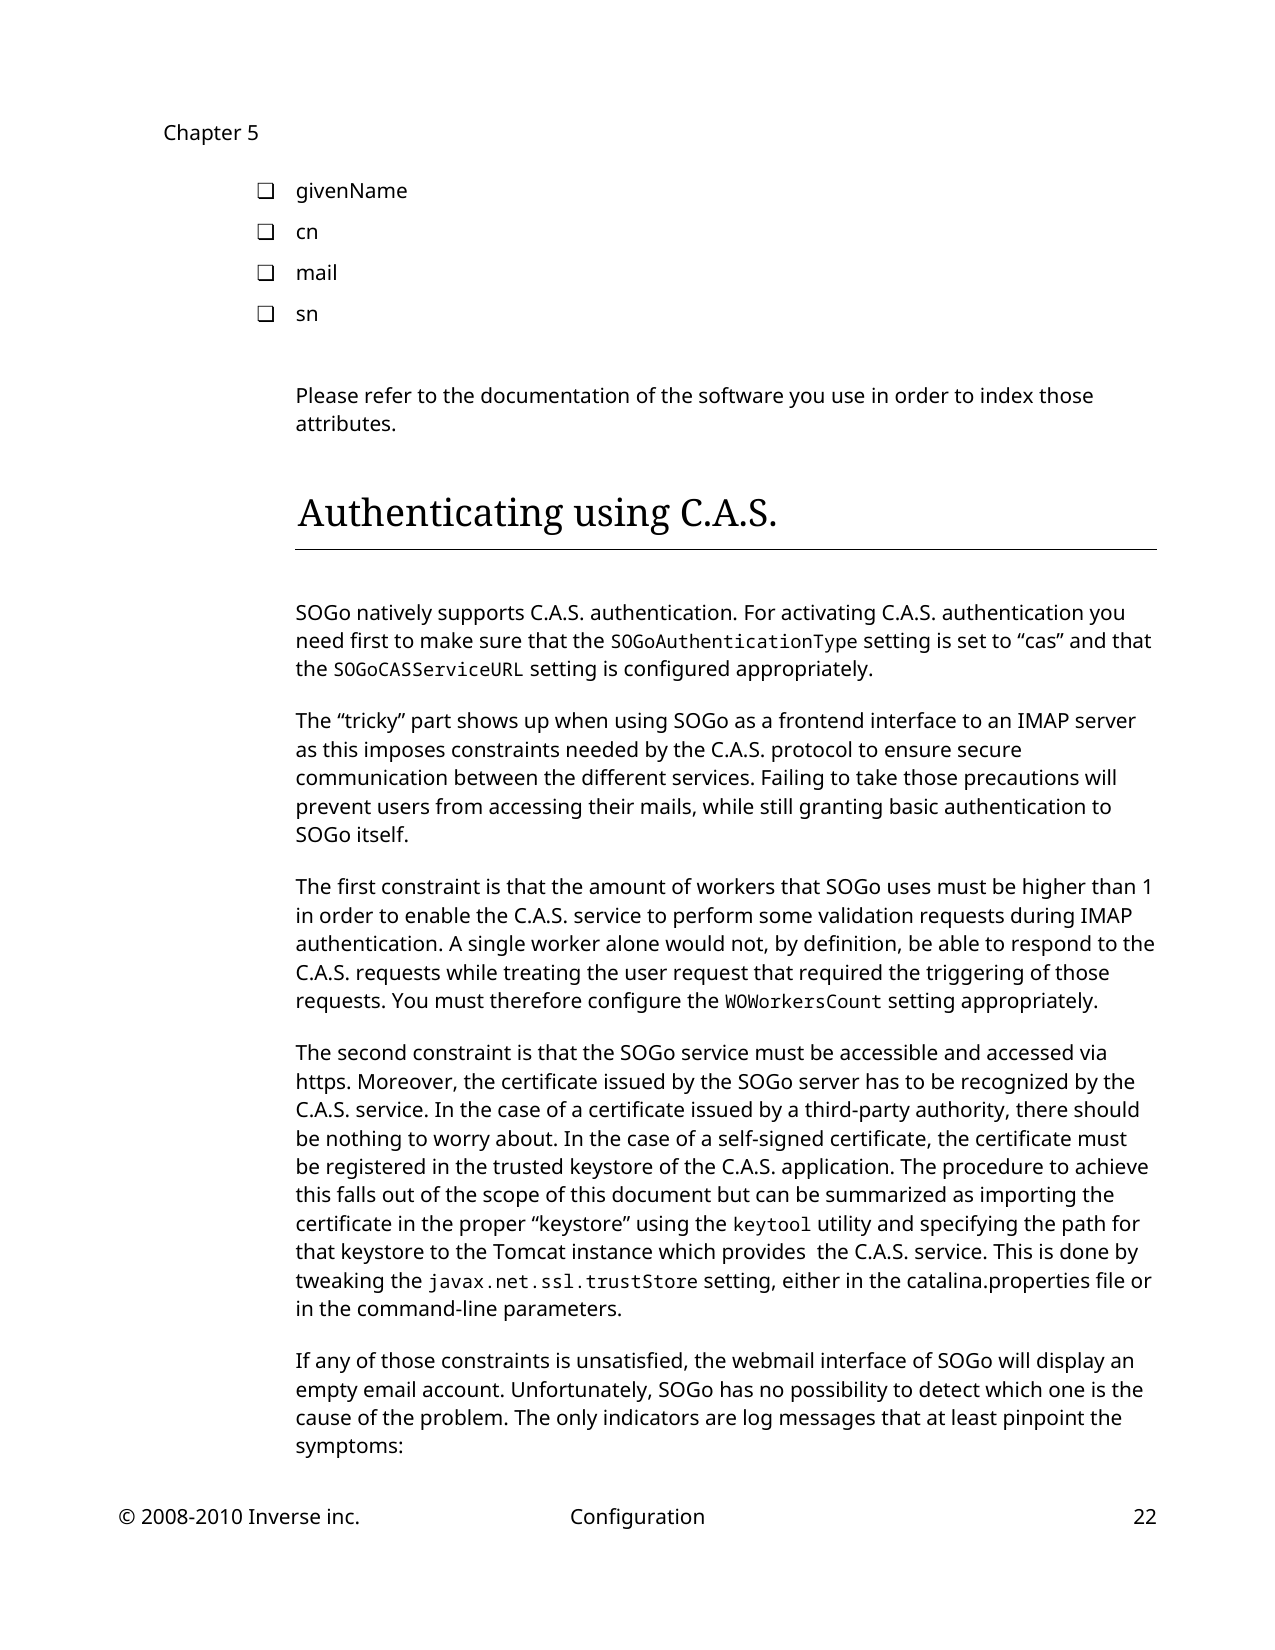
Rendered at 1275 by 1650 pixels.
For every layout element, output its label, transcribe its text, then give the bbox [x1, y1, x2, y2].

text Please refer to the documentation of the software you use in order to index those attributes. [295, 381, 1157, 438]
subtitle Authenticating using C.A.S. [295, 486, 1157, 549]
text The first constraint is that the amount of workers that SOGo uses must be higher than 1 in order to enable the C.A.S. service to perform some validation requests during IMAP authentication. A single worker alone would not, by definition, be able to respond to the C.A.S. requests while treating the user request that required the triggering of those requests. You must therefore configure the WOWorkersCount setting appropriately. [295, 872, 1157, 1015]
text SOGo natively supports C.A.S. authentication. For activating C.A.S. authentication you need first to make sure that the SOGoAuthenticationType setting is set to “cas” and that the SOGoCASServiceURL setting is configured appropriately. [295, 598, 1157, 683]
list ❏ sn [256, 299, 1157, 327]
list ❏ cn [256, 217, 1157, 245]
text The “tricky” part shows up when using SOGo as a frontend interface to an IMAP server as this imposes constraints needed by the C.A.S. protocol to ensure secure communication between the different services. Failing to take those precautions will prevent users from accessing their mails, while still granting basic authentication to SOGo itself. [295, 707, 1157, 849]
list ❏ mail [256, 258, 1157, 286]
text If any of those constraints is unsatisfied, the webmail interface of SOGo will display an empty email account. Unfortunately, SOGo has no possibility to detect which one is the cause of the problem. The only indicators are log messages that at least pinpoint the symptoms: [295, 1346, 1157, 1460]
text The second constraint is that the SOGo service must be accessible and accessed via https. Moreover, the certificate issued by the SOGo server has to be recognized by the C.A.S. service. In the case of a certificate issued by a third-party authority, there should be nothing to worry about. In the case of a self-signed certificate, the certificate must be registered in the trusted keystore of the C.A.S. application. The procedure to achieve this falls out of the scope of this document but can be summarized as importing the certificate in the proper “keystore” using the keytool utility and specifying the path for that keystore to the Tomcat instance which provides the C.A.S. service. This is done by tweaking the javax.net.ssl.trustStore setting, either in the catalina.properties file or in the command-line parameters. [295, 1038, 1157, 1323]
list ❏ givenName [256, 176, 1157, 204]
